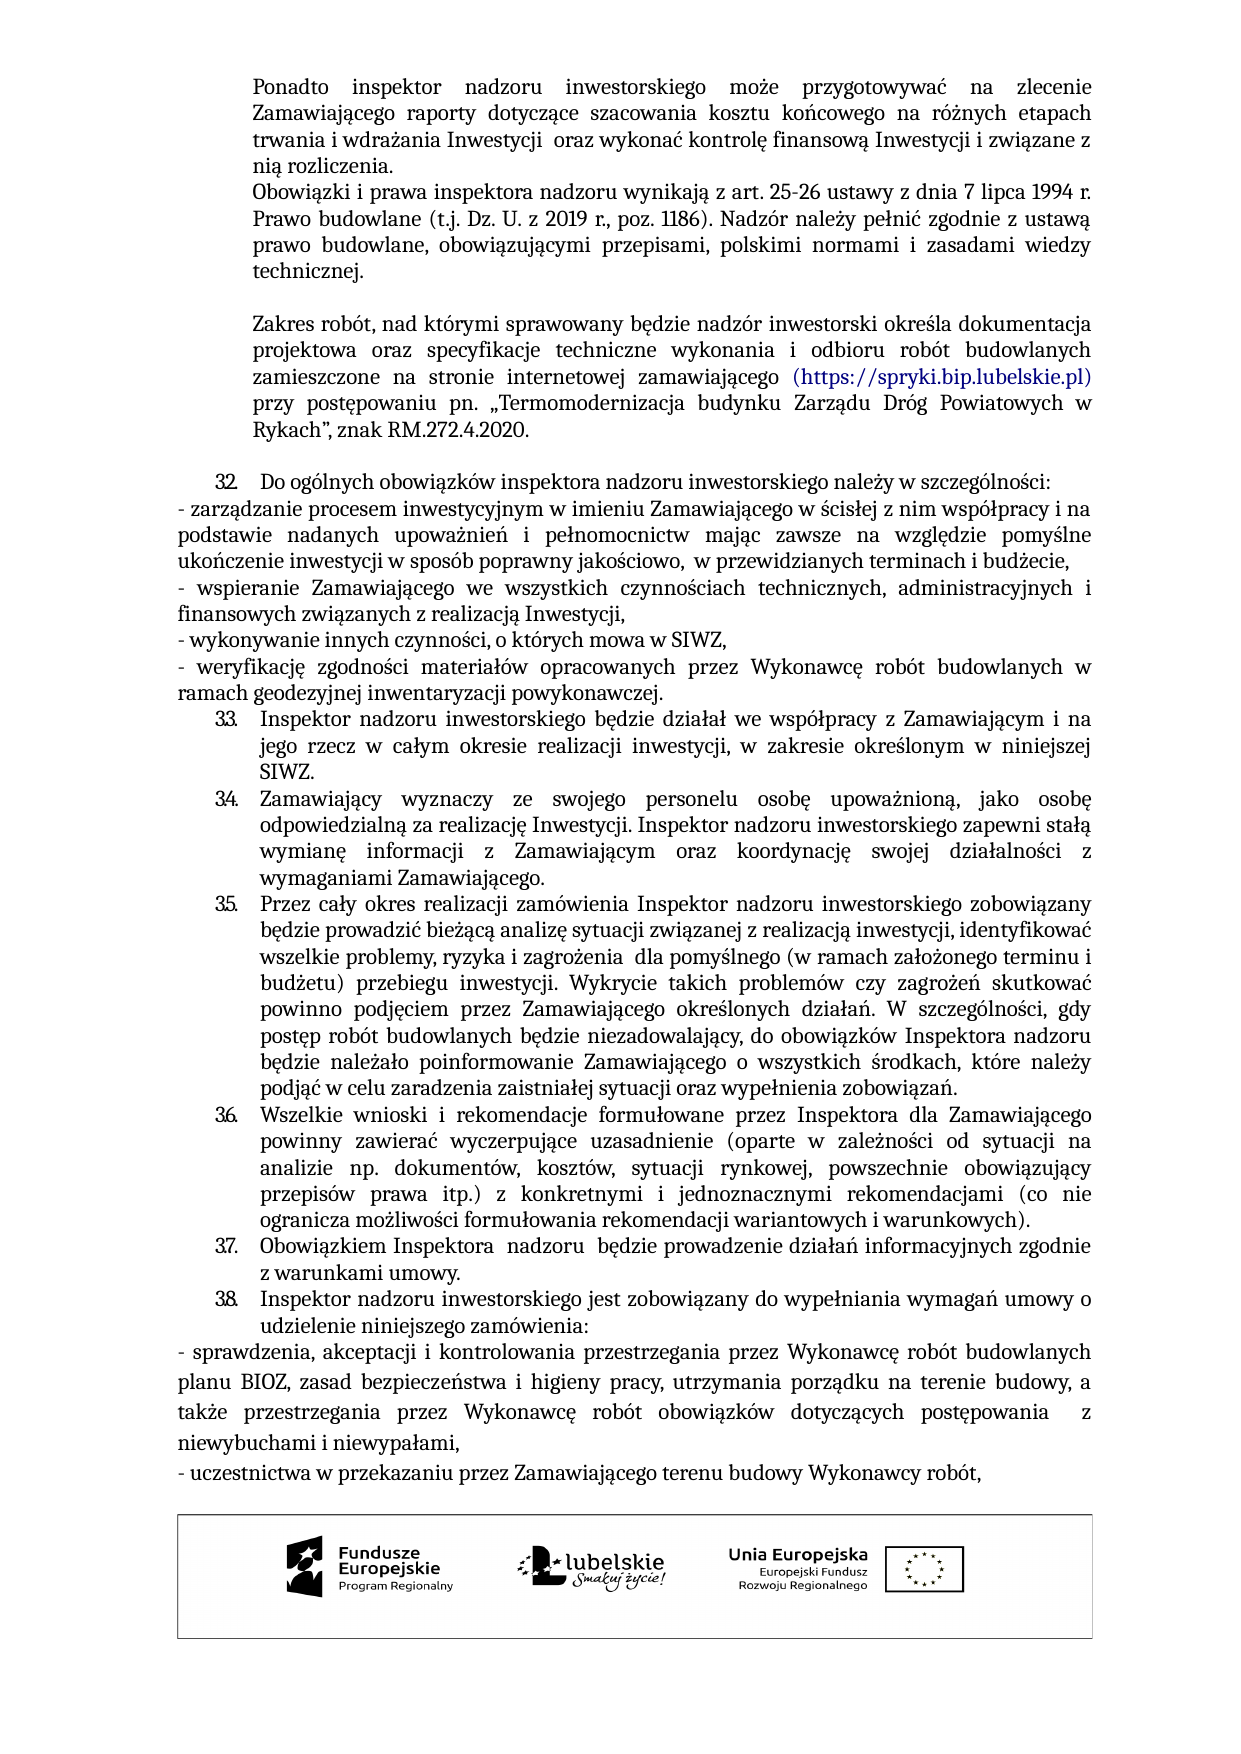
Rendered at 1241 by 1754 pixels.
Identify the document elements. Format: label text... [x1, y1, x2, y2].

text - weryfikację zgodności materiałów opracowanych przez Wykonawcę robót budowlanych w ramach geodezyjnej inwentaryzacji powykonawczej. [177, 653, 1092, 706]
list Zakres robót, nad którymi sprawowany będzie nadzór inwestorski określa dokumentacja projektowa oraz specyfikacje techniczne wykonania i odbioru robót budowlanych zamieszczone na stronie internetowej zamawiającego (https://spryki.bip.lubelskie.pl) przy postępowaniu pn. „Termomodernizacja budynku Zarządu Dróg Powiatowych w Rykach”, znak RM.272.4.2020. [252, 311, 1092, 443]
text - wspieranie Zamawiającego we wszystkich czynnościach technicznych, administracyjnych i finansowych związanych z realizacją Inwestycji, [177, 574, 1092, 627]
list Zamawiający wyznaczy ze swojego personelu osobę upoważnioną, jako osobę odpowiedzialną za realizację Inwestycji. Inspektor nadzoru inwestorskiego zapewni stałą wymianę informacji z Zamawiającym oraz koordynację swojej działalności z wymaganiami Zamawiającego. [215, 785, 1092, 891]
list Wszelkie wnioski i rekomendacje formułowane przez Inspektora dla Zamawiającego powinny zawierać wyczerpujące uzasadnienie (oparte w zależności od sytuacji na analizie np. dokumentów, kosztów, sytuacji rynkowej, powszechnie obowiązujący przepisów prawa itp.) z konkretnymi i jednoznacznymi rekomendacjami (co nie ogranicza możliwości formułowania rekomendacji wariantowych i warunkowych). [215, 1102, 1092, 1233]
list Przez cały okres realizacji zamówienia Inspektor nadzoru inwestorskiego zobowiązany będzie prowadzić bieżącą analizę sytuacji związanej z realizacją inwestycji, identyfikować wszelkie problemy, ryzyka i zagrożenia dla pomyślnego (w ramach założonego terminu i budżetu) przebiegu inwestycji. Wykrycie takich problemów czy zagrożeń skutkować powinno podjęciem przez Zamawiającego określonych działań. W szczególności, gdy postęp robót budowlanych będzie niezadowalający, do obowiązków Inspektora nadzoru będzie należało poinformowanie Zamawiającego o wszystkich środkach, które należy podjąć w celu zaradzenia zaistniałej sytuacji oraz wypełnienia zobowiązań. [215, 891, 1092, 1102]
list Inspektor nadzoru inwestorskiego będzie działał we współpracy z Zamawiającym i na jego rzecz w całym okresie realizacji inwestycji, w zakresie określonym w niniejszej SIWZ. [215, 706, 1092, 785]
text - wykonywanie innych czynności, o których mowa w SIWZ, [177, 627, 1092, 653]
list Obowiązkiem Inspektora nadzoru będzie prowadzenie działań informacyjnych zgodnie z warunkami umowy. [215, 1233, 1092, 1286]
text - zarządzanie procesem inwestycyjnym w imieniu Zamawiającego w ścisłej z nim współpracy i na podstawie nadanych upoważnień i pełnomocnictw mając zawsze na względzie pomyślne ukończenie inwestycji w sposób poprawny jakościowo, w przewidzianych terminach i budżecie, [177, 495, 1092, 574]
text - sprawdzenia, akceptacji i kontrolowania przestrzegania przez Wykonawcę robót budowlanych planu BIOZ, zasad bezpieczeństwa i higieny pracy, utrzymania porządku na terenie budowy, a także przestrzegania przez Wykonawcę robót obowiązków dotyczących postępowania z niewybuchami i niewypałami, [177, 1339, 1092, 1456]
list Inspektor nadzoru inwestorskiego jest zobowiązany do wypełniania wymagań umowy o udzielenie niniejszego zamówienia: [215, 1286, 1092, 1339]
list Obowiązki i prawa inspektora nadzoru wynikają z art. 25-26 ustawy z dnia 7 lipca 1994 r. Prawo budowlane (t.j. Dz. U. z 2019 r., poz. 1186). Nadzór należy pełnić zgodnie z ustawą prawo budowlane, obowiązującymi przepisami, polskimi normami i zasadami wiedzy technicznej. [252, 179, 1092, 284]
list Do ogólnych obowiązków inspektora nadzoru inwestorskiego należy w szczególności: [215, 469, 1092, 495]
text - uczestnictwa w przekazaniu przez Zamawiającego terenu budowy Wykonawcy robót, [177, 1459, 1092, 1486]
list Ponadto inspektor nadzoru inwestorskiego może przygotowywać na zlecenie Zamawiającego raporty dotyczące szacowania kosztu końcowego na różnych etapach trwania i wdrażania Inwestycji oraz wykonać kontrolę finansową Inwestycji i związane z nią rozliczenia. [252, 74, 1092, 179]
